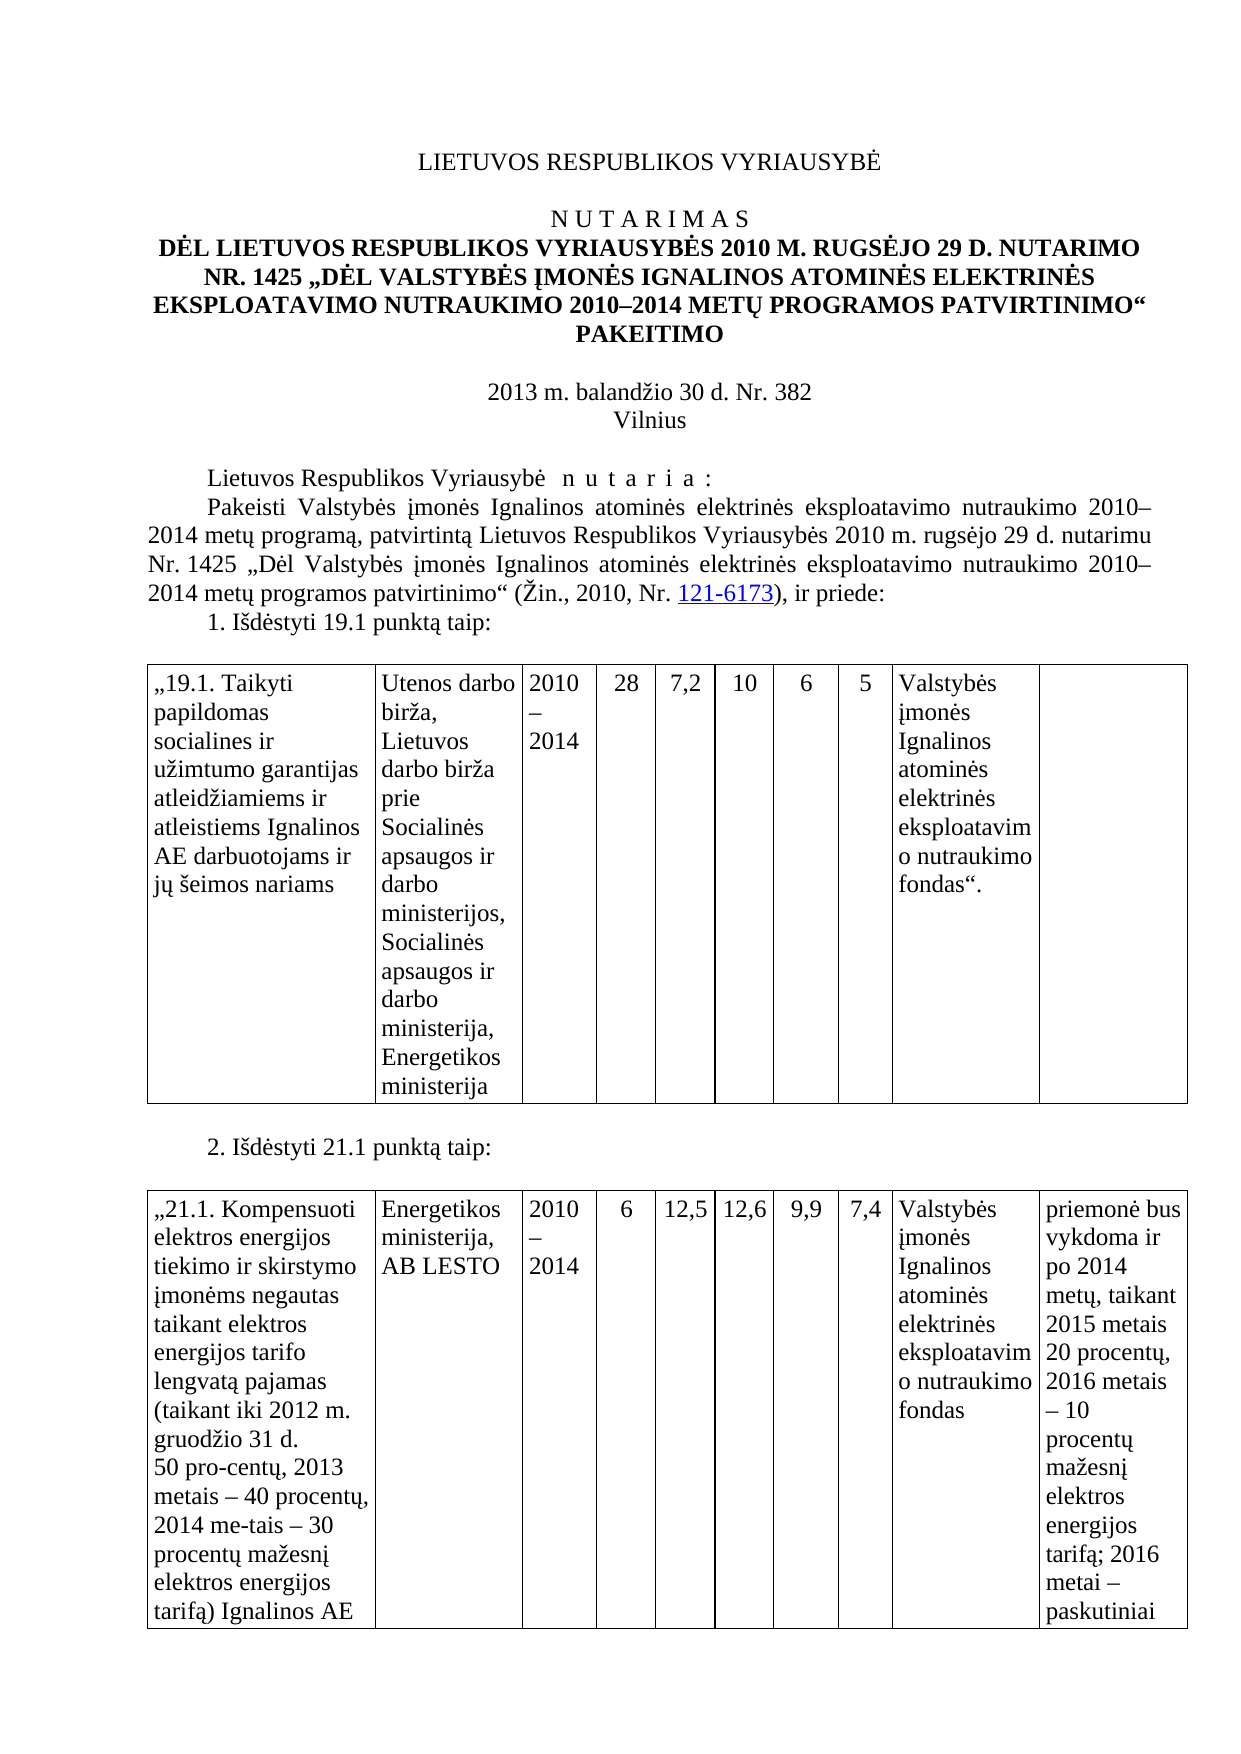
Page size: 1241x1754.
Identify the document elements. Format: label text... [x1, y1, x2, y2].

text Vilnius [148, 406, 1152, 434]
table_header 6 [774, 665, 838, 1102]
table_header Valstybės įmonės Ignalinos atominės elektrinės eksploatavimo nutraukimo fondas [893, 1191, 1039, 1628]
text NUTARIMAS [148, 204, 1152, 233]
text Lietuvos Respublikos Vyriausybė nutaria: [148, 463, 1152, 492]
text 2013 m. balandžio 30 d. Nr. 382 [148, 377, 1152, 406]
text Lietuvos Respublikos Vyriausybė [148, 147, 1152, 176]
table_header 5 [839, 665, 892, 1102]
text Pakeisti Valstybės įmonės Ignalinos atominės elektrinės eksploatavimo nutraukimo 2010–2014 metų programą, patvirtintą Lietuvos Respublikos Vyriausybės 2010 m. rugsėjo 29 d. nutarimu Nr. 1425 „Dėl Valstybės įmonės Ignalinos atominės elektrinės eksploatavimo nutraukimo 2010–2014 metų programos patvirtinimo“ (Žin., 2010, Nr. 121-6173), ir priede: [148, 492, 1152, 607]
table_header 2010–2014 [523, 1191, 596, 1628]
table_header 2010–2014 [523, 665, 596, 1102]
table_header priemonė bus vykdoma ir po 2014 metų, taikant 2015 metais 20 procentų, 2016 metais – 10 procentų mažesnį elektros energijos tarifą; 2016 metai – paskutiniai [1040, 1191, 1187, 1628]
table_header 7,2 [656, 665, 714, 1102]
table_header 7,4 [839, 1191, 892, 1628]
table_header 28 [597, 665, 655, 1102]
text 2. Išdėstyti 21.1 punktą taip: [148, 1132, 1152, 1161]
table_header „19.1. Taikyti papildomas socialines ir užimtumo garantijas atleidžiamiems ir atleistiems Ignalinos AE darbuotojams ir jų šeimos nariams [148, 665, 375, 1102]
text Dėl Lietuvos Respublikos Vyriausybės 2010 m. rugsėjo 29 d. nutarimo Nr. 1425 „Dėl Valstybės įmonės Ignalinos atominės elektrinės eksploatavimo nutraukimo 2010–2014 metų programos patvirtinimo“ pakeitimo [148, 233, 1152, 348]
table_header 10 [716, 665, 773, 1102]
table_header 6 [597, 1191, 655, 1628]
table_header „21.1. Kompensuoti elektros energijos tiekimo ir skirstymo įmonėms negautas taikant elektros energijos tarifo lengvatą pajamas (taikant iki 2012 m. gruodžio 31 d. 50 pro-centų, 2013 metais – 40 procentų, 2014 me-tais – 30 procentų mažesnį elektros energijos tarifą) Ignalinos AE [148, 1191, 375, 1628]
table_header [1040, 665, 1187, 1102]
table_header 9,9 [774, 1191, 838, 1628]
table_header 12,6 [716, 1191, 773, 1628]
text 1. Išdėstyti 19.1 punktą taip: [148, 607, 1152, 636]
table_header 12,5 [656, 1191, 714, 1628]
table_header Energetikos ministerija, AB LESTO [376, 1191, 522, 1628]
table_header Valstybės įmonės Ignalinos atominės elektrinės eksploatavimo nutraukimo fondas“. [893, 665, 1039, 1102]
table_header Utenos darbo birža, Lietuvos darbo birža prie Socialinės apsaugos ir darbo ministerijos, Socialinės apsaugos ir darbo ministerija, Energetikos ministerija [376, 665, 522, 1102]
